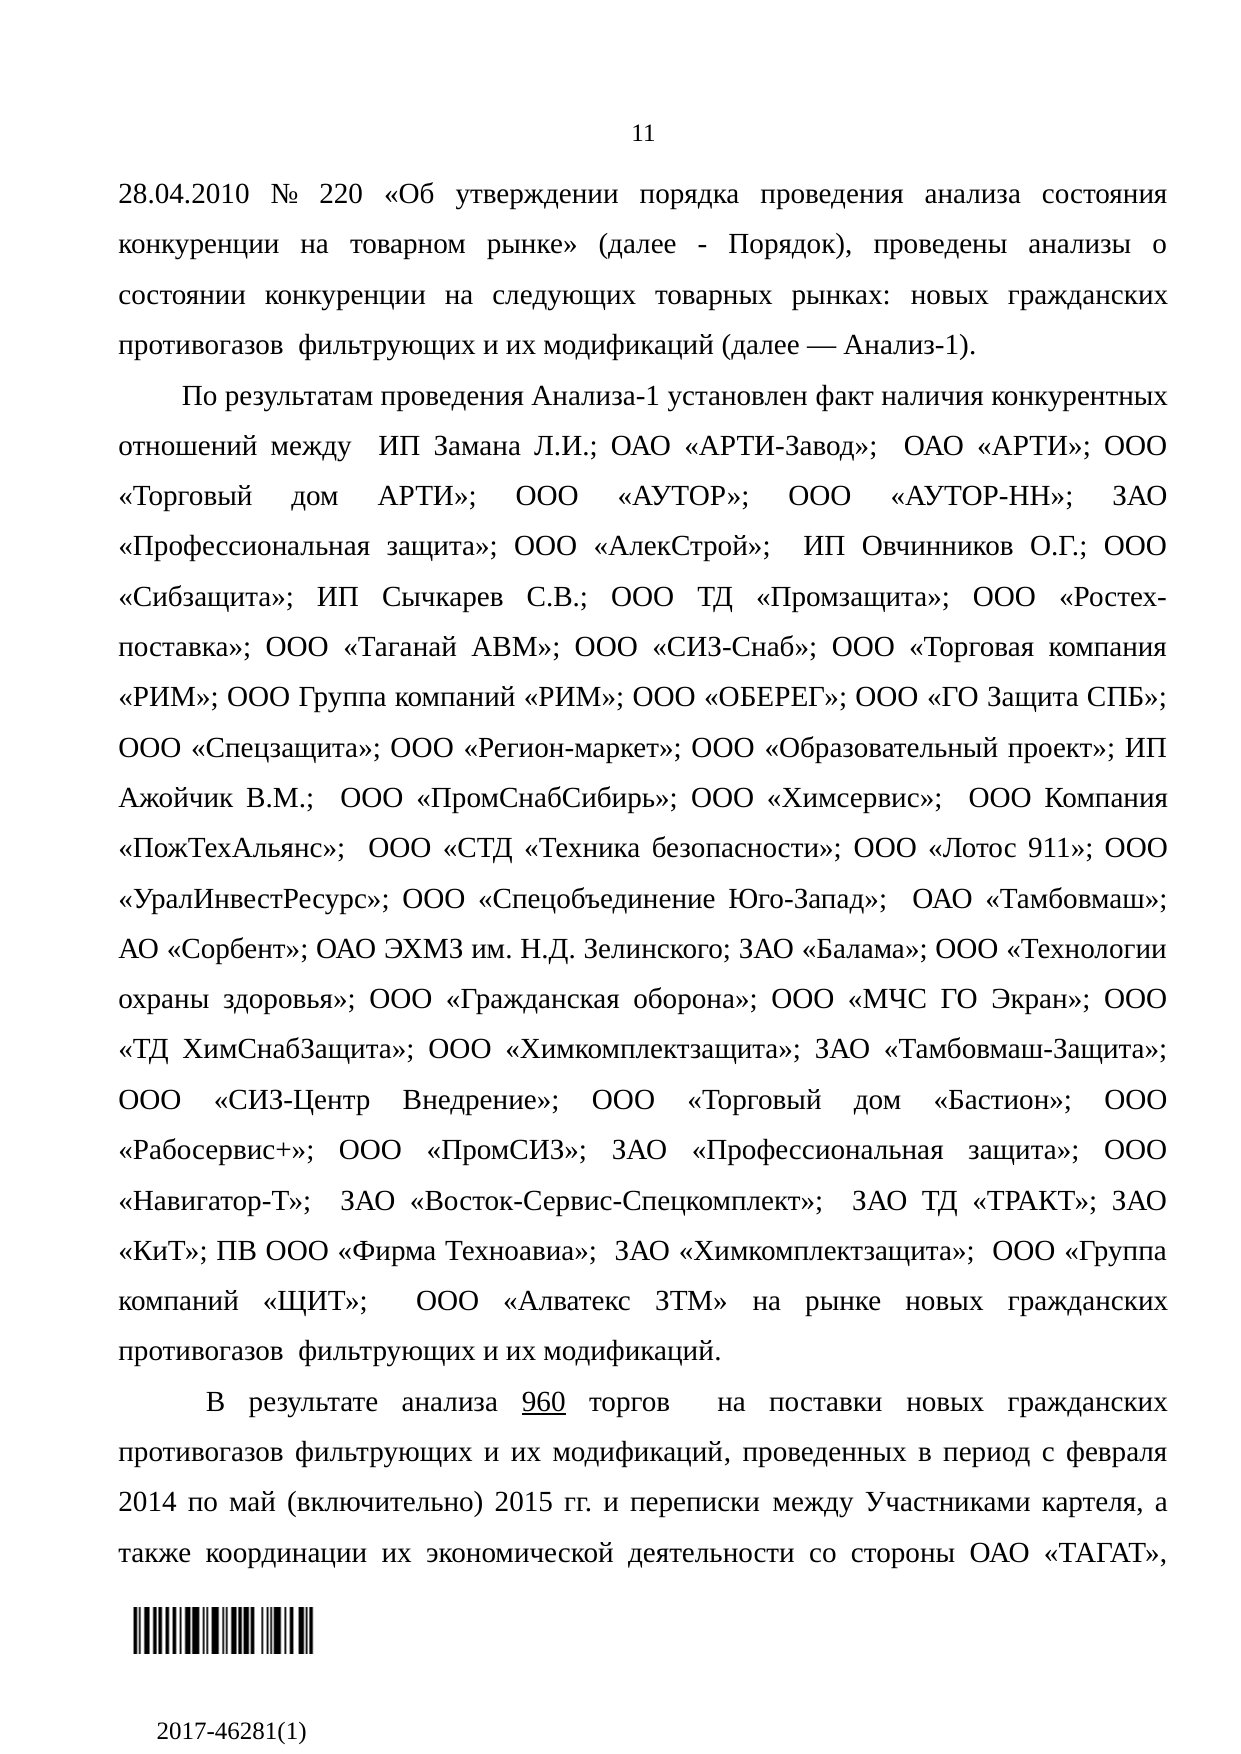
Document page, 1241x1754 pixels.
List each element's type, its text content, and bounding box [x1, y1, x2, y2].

text По результатам проведения Анализа-1 установлен факт наличия конкурентных отношений между ИП Замана Л.И.; ОАО «АРТИ-Завод»; ОАО «АРТИ»; ООО «Торговый дом АРТИ»; ООО «АУТОР»; ООО «АУТОР-НН»; ЗАО «Профессиональная защита»; ООО «АлекСтрой»; ИП Овчинников О.Г.; ООО «Сибзащита»; ИП Сычкарев С.В.; ООО ТД «Промзащита»; ООО «Ростех-поставка»; ООО «Таганай АВМ»; ООО «СИЗ-Снаб»; ООО «Торговая компания «РИМ»; ООО Группа компаний «РИМ»; ООО «ОБЕРЕГ»; ООО «ГО Защита СПБ»; ООО «Спецзащита»; ООО «Регион-маркет»; ООО «Образовательный проект»; ИП Ажойчик В.М.; ООО «ПромСнабСибирь»; ООО «Химсервис»; ООО Компания «ПожТехАльянс»; ООО «СТД «Техника безопасности»; ООО «Лотос 911»; ООО «УралИнвестРесурс»; ООО «Спецобъединение Юго-Запад»; ОАО «Тамбовмаш»; АО «Сорбент»; ОАО ЭХМЗ им. Н.Д. Зелинского; ЗАО «Балама»; ООО «Технологии охраны здоровья»; ООО «Гражданская оборона»; ООО «МЧС ГО Экран»; ООО «ТД ХимСнабЗащита»; ООО «Химкомплектзащита»; ЗАО «Тамбовмаш-Защита»; ООО «СИЗ-Центр Внедрение»; ООО «Торговый дом «Бастион»; ООО «Рабосервис+»; ООО «ПромСИЗ»; ЗАО «Профессиональная защита»; ООО «Навигатор-Т»; ЗАО «Восток-Сервис-Спецкомплект»; ЗАО ТД «ТРАКТ»; ЗАО «КиТ»; ПВ ООО «Фирма Техноавиа»; ЗАО «Химкомплектзащита»; ООО «Группа компаний «ЩИТ»; ООО «Алватекс ЗТМ» на рынке новых гражданских противогазов фильтрующих и их модификаций. [118, 378, 1168, 1367]
text В результате анализа 960 торгов на поставки новых гражданских противогазов фильтрующих и их модификаций, проведенных в период с февраля 2014 по май (включительно) 2015 гг. и переписки между Участниками картеля, а также координации их экономической деятельности со стороны ОАО «ТАГАТ», [118, 1384, 1168, 1568]
picture [118, 1607, 331, 1654]
text 28.04.2010 № 220 «Об утверждении порядка проведения анализа состояния конкуренции на товарном рынке» (далее - Порядок), проведены анализы о состоянии конкуренции на следующих товарных рынках: новых гражданских противогазов фильтрующих и их модификаций (далее — Анализ-1). [118, 176, 1168, 361]
